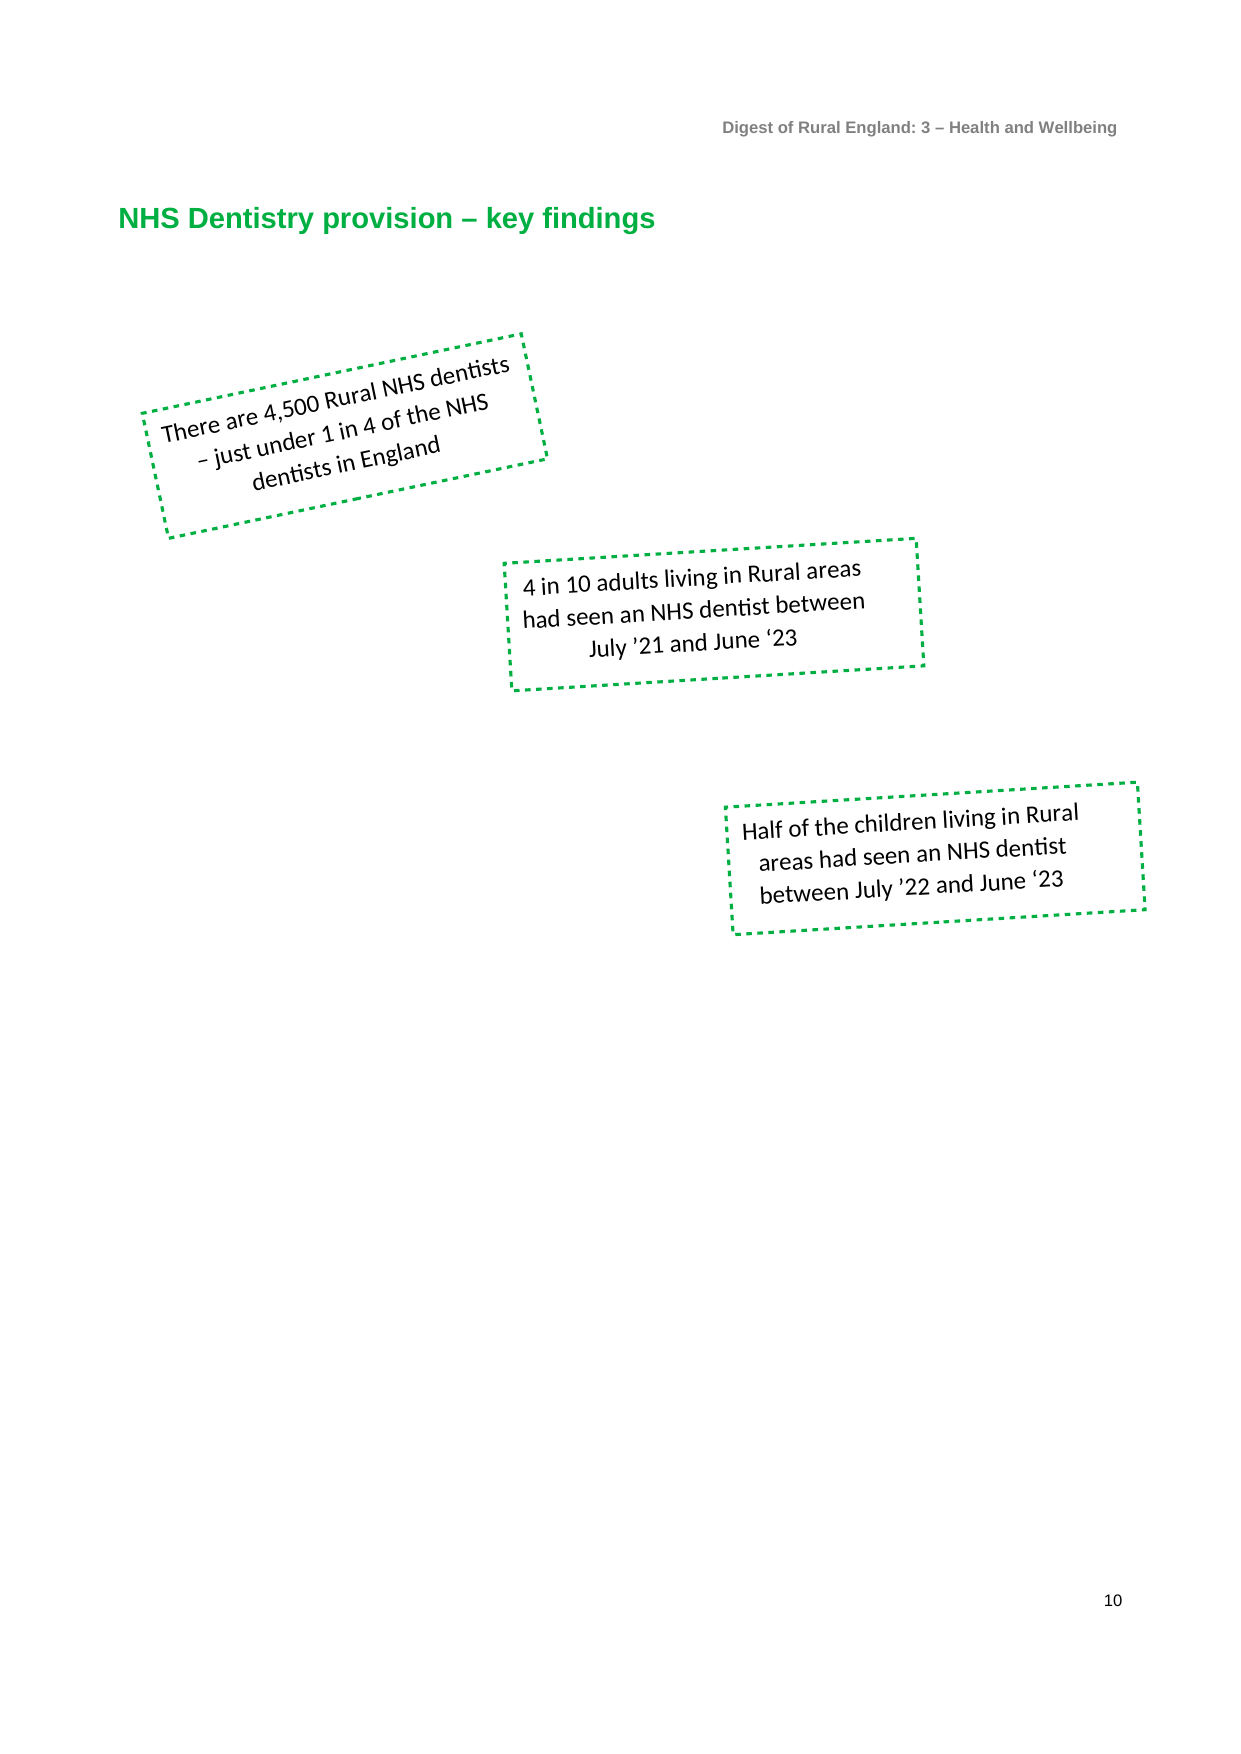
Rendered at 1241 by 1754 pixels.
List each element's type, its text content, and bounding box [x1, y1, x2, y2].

subtitle NHS Dentistry provision – key findings [118, 201, 1122, 235]
